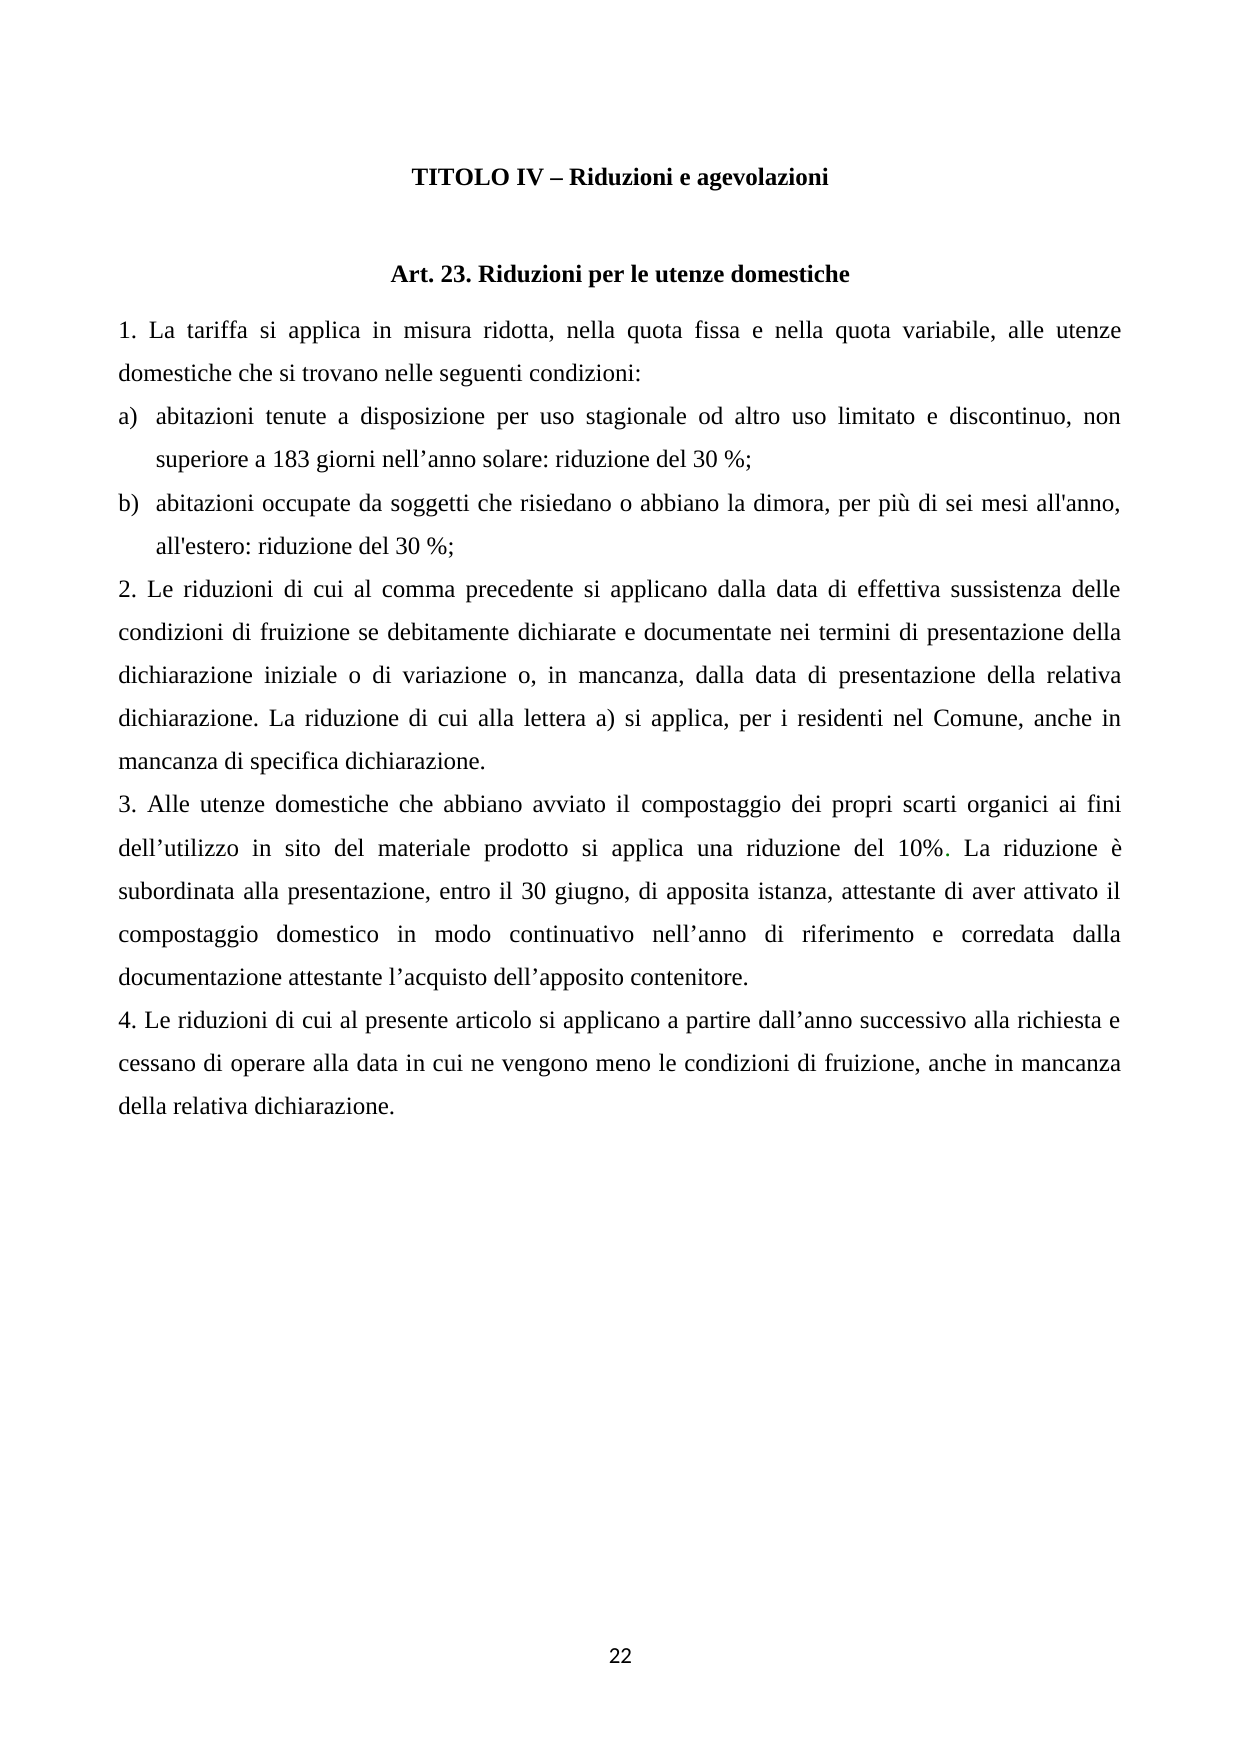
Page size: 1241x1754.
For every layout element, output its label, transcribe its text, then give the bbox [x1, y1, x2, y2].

text 2. Le riduzioni di cui al comma precedente si applicano dalla data di effettiva sussistenza delle condizioni di fruizione se debitamente dichiarate e documentate nei termini di presentazione della dichiarazione iniziale o di variazione o, in mancanza, dalla data di presentazione della relativa dichiarazione. La riduzione di cui alla lettera a) si applica, per i residenti nel Comune, anche in mancanza di specifica dichiarazione. [118, 574, 1122, 775]
text 1. La tariffa si applica in misura ridotta, nella quota fissa e nella quota variabile, alle utenze domestiche che si trovano nelle seguenti condizioni: [118, 315, 1122, 387]
text TITOLO IV – Riduzioni e agevolazioni [118, 162, 1122, 191]
text 3. Alle utenze domestiche che abbiano avviato il compostaggio dei propri scarti organici ai fini dell’utilizzo in sito del materiale prodotto si applica una riduzione del 10%. La riduzione è subordinata alla presentazione, entro il 30 giugno, di apposita istanza, attestante di aver attivato il compostaggio domestico in modo continuativo nell’anno di riferimento e corredata dalla documentazione attestante l’acquisto dell’apposito contenitore. [118, 789, 1122, 991]
text Art. 23. Riduzioni per le utenze domestiche [118, 259, 1122, 288]
list abitazioni tenute a disposizione per uso stagionale od altro uso limitato e discontinuo, non superiore a 183 giorni nell’anno solare: riduzione del 30 %; [118, 401, 1122, 473]
list abitazioni occupate da soggetti che risiedano o abbiano la dimora, per più di sei mesi all'anno, all'estero: riduzione del 30 %; [118, 488, 1122, 559]
text 4. Le riduzioni di cui al presente articolo si applicano a partire dall’anno successivo alla richiesta e cessano di operare alla data in cui ne vengono meno le condizioni di fruizione, anche in mancanza della relativa dichiarazione. [118, 1005, 1122, 1120]
